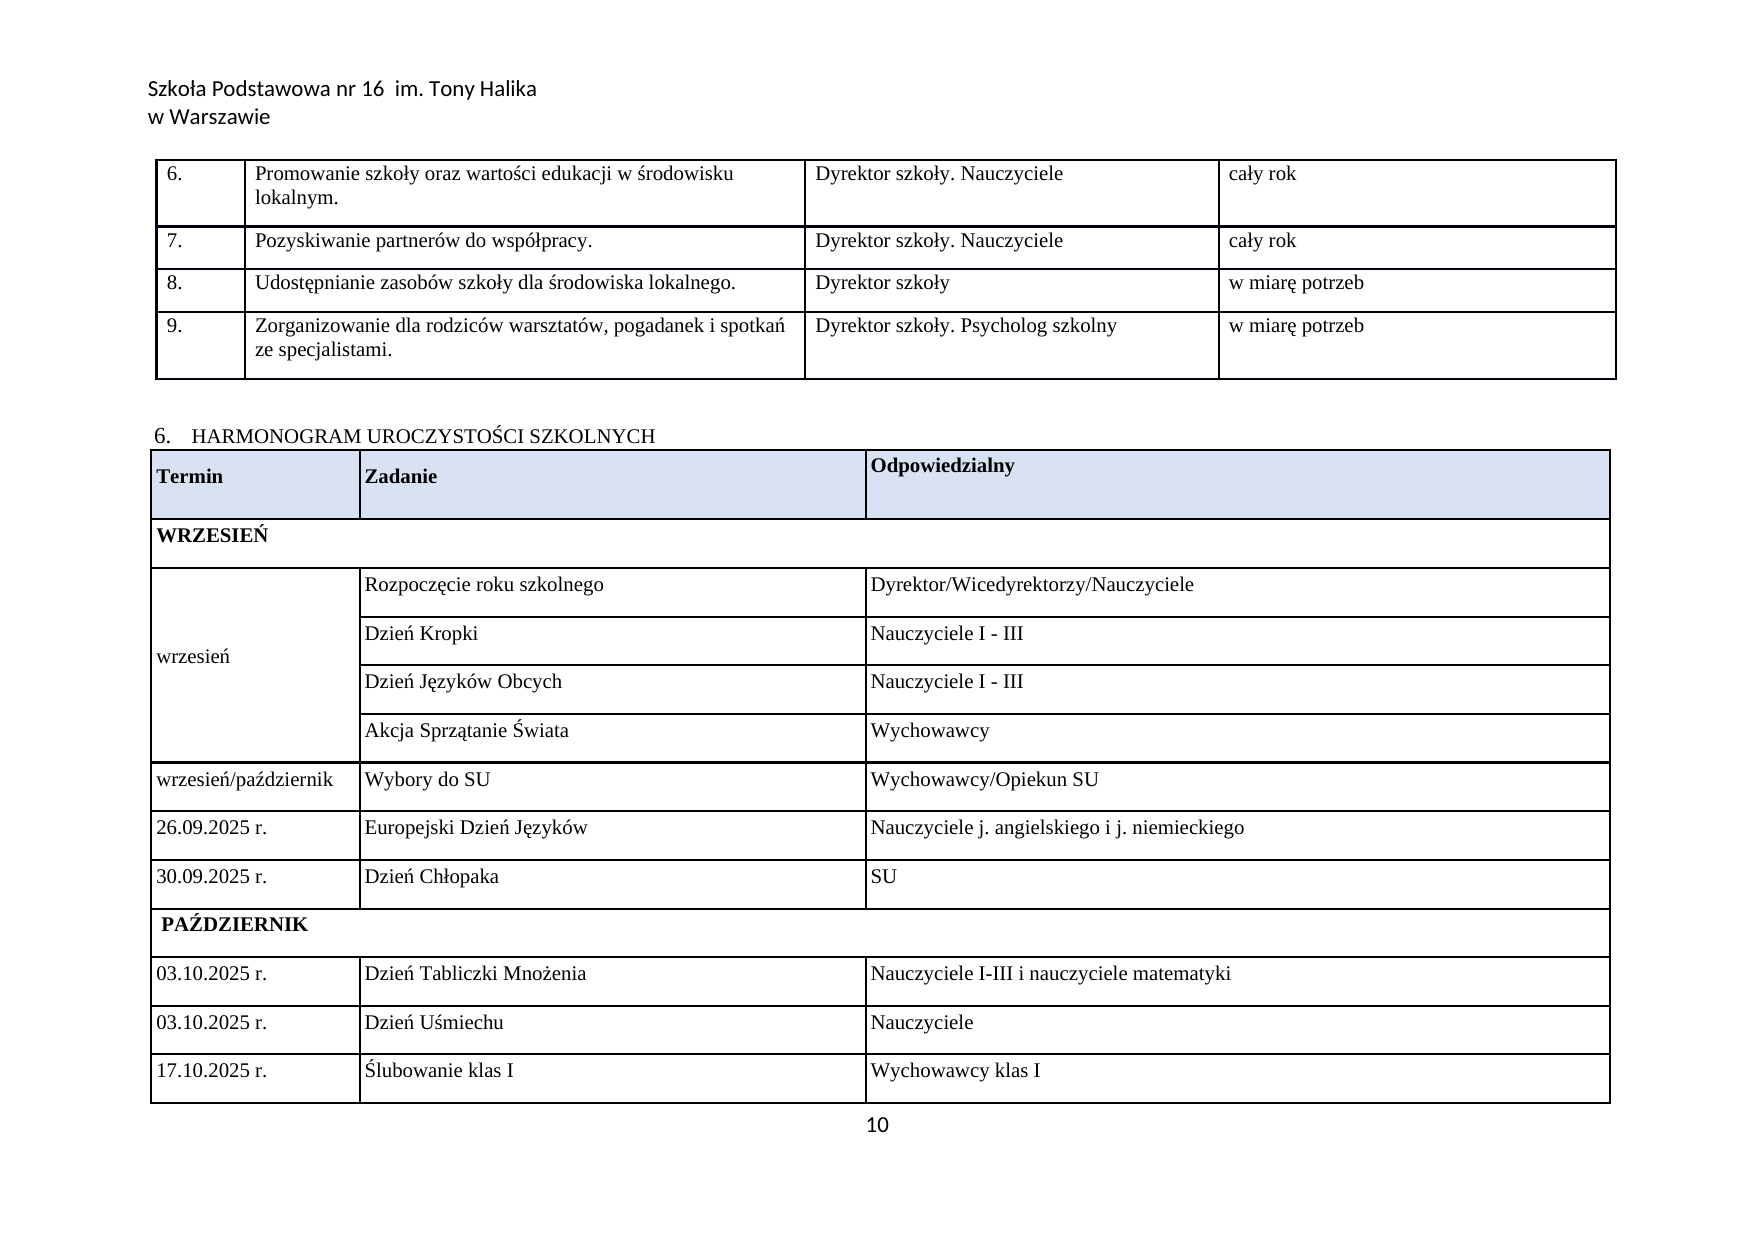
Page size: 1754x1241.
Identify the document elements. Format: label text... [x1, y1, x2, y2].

table_cell 03.10.2025 r. [152, 958, 359, 1005]
table_cell Udostępnianie zasobów szkoły dla środowiska lokalnego. [246, 270, 804, 311]
table_cell Pozyskiwanie partnerów do współpracy. [246, 228, 804, 268]
table_cell WRZESIEŃ [152, 520, 1609, 567]
table_cell Wychowawcy klas I [867, 1055, 1609, 1102]
table_cell Dyrektor szkoły. Nauczyciele [806, 228, 1218, 268]
table_header Zadanie [361, 451, 865, 518]
table_cell Dzień Uśmiechu [361, 1007, 865, 1053]
table_cell Nauczyciele j. angielskiego i j. niemieckiego [867, 812, 1609, 859]
list HARMONOGRAM UROCZYSTOŚCI SZKOLNYCH [154, 422, 1606, 448]
table_cell 26.09.2025 r. [152, 812, 359, 859]
table_cell Nauczyciele I - III [867, 618, 1609, 664]
table_cell 7. [158, 228, 244, 268]
table_cell w miarę potrzeb [1220, 270, 1615, 311]
table_cell Akcja Sprzątanie Świata [361, 715, 865, 761]
table_cell Nauczyciele I-III i nauczyciele matematyki [867, 958, 1609, 1005]
table_cell Dzień Chłopaka [361, 861, 865, 907]
table_cell Dyrektor/Wicedyrektorzy/Nauczyciele [867, 569, 1609, 616]
table_cell Dzień Języków Obcych [361, 666, 865, 713]
table_cell PAŹDZIERNIK [152, 910, 1609, 956]
table_cell Dzień Kropki [361, 618, 865, 664]
table_cell Wybory do SU [361, 764, 865, 810]
table_cell Wychowawcy/Opiekun SU [867, 764, 1609, 810]
table_cell 6. [158, 161, 244, 225]
table_cell Dyrektor szkoły [806, 270, 1218, 311]
table_cell 30.09.2025 r. [152, 861, 359, 907]
table_cell Ślubowanie klas I [361, 1055, 865, 1102]
table_header Termin [152, 451, 359, 518]
table_cell wrzesień [152, 569, 359, 761]
table_cell 8. [158, 270, 244, 311]
table_header Odpowiedzialny [867, 451, 1609, 518]
table_cell 03.10.2025 r. [152, 1007, 359, 1053]
table_cell cały rok [1220, 228, 1615, 268]
table_cell 9. [158, 313, 244, 378]
table_cell w miarę potrzeb [1220, 313, 1615, 378]
table_cell wrzesień/październik [152, 764, 359, 810]
table_cell Nauczyciele [867, 1007, 1609, 1053]
table_cell Dyrektor szkoły. Psycholog szkolny [806, 313, 1218, 378]
table_cell Europejski Dzień Języków [361, 812, 865, 859]
table_cell SU [867, 861, 1609, 907]
table_cell Promowanie szkoły oraz wartości edukacji w środowisku lokalnym. [246, 161, 804, 225]
table_cell 17.10.2025 r. [152, 1055, 359, 1102]
table_cell Zorganizowanie dla rodziców warsztatów, pogadanek i spotkań ze specjalistami. [246, 313, 804, 378]
table_cell Dyrektor szkoły. Nauczyciele [806, 161, 1218, 225]
table_cell Dzień Tabliczki Mnożenia [361, 958, 865, 1005]
table_cell Nauczyciele I - III [867, 666, 1609, 713]
table_cell cały rok [1220, 161, 1615, 225]
table_cell Wychowawcy [867, 715, 1609, 761]
table_cell Rozpoczęcie roku szkolnego [361, 569, 865, 616]
